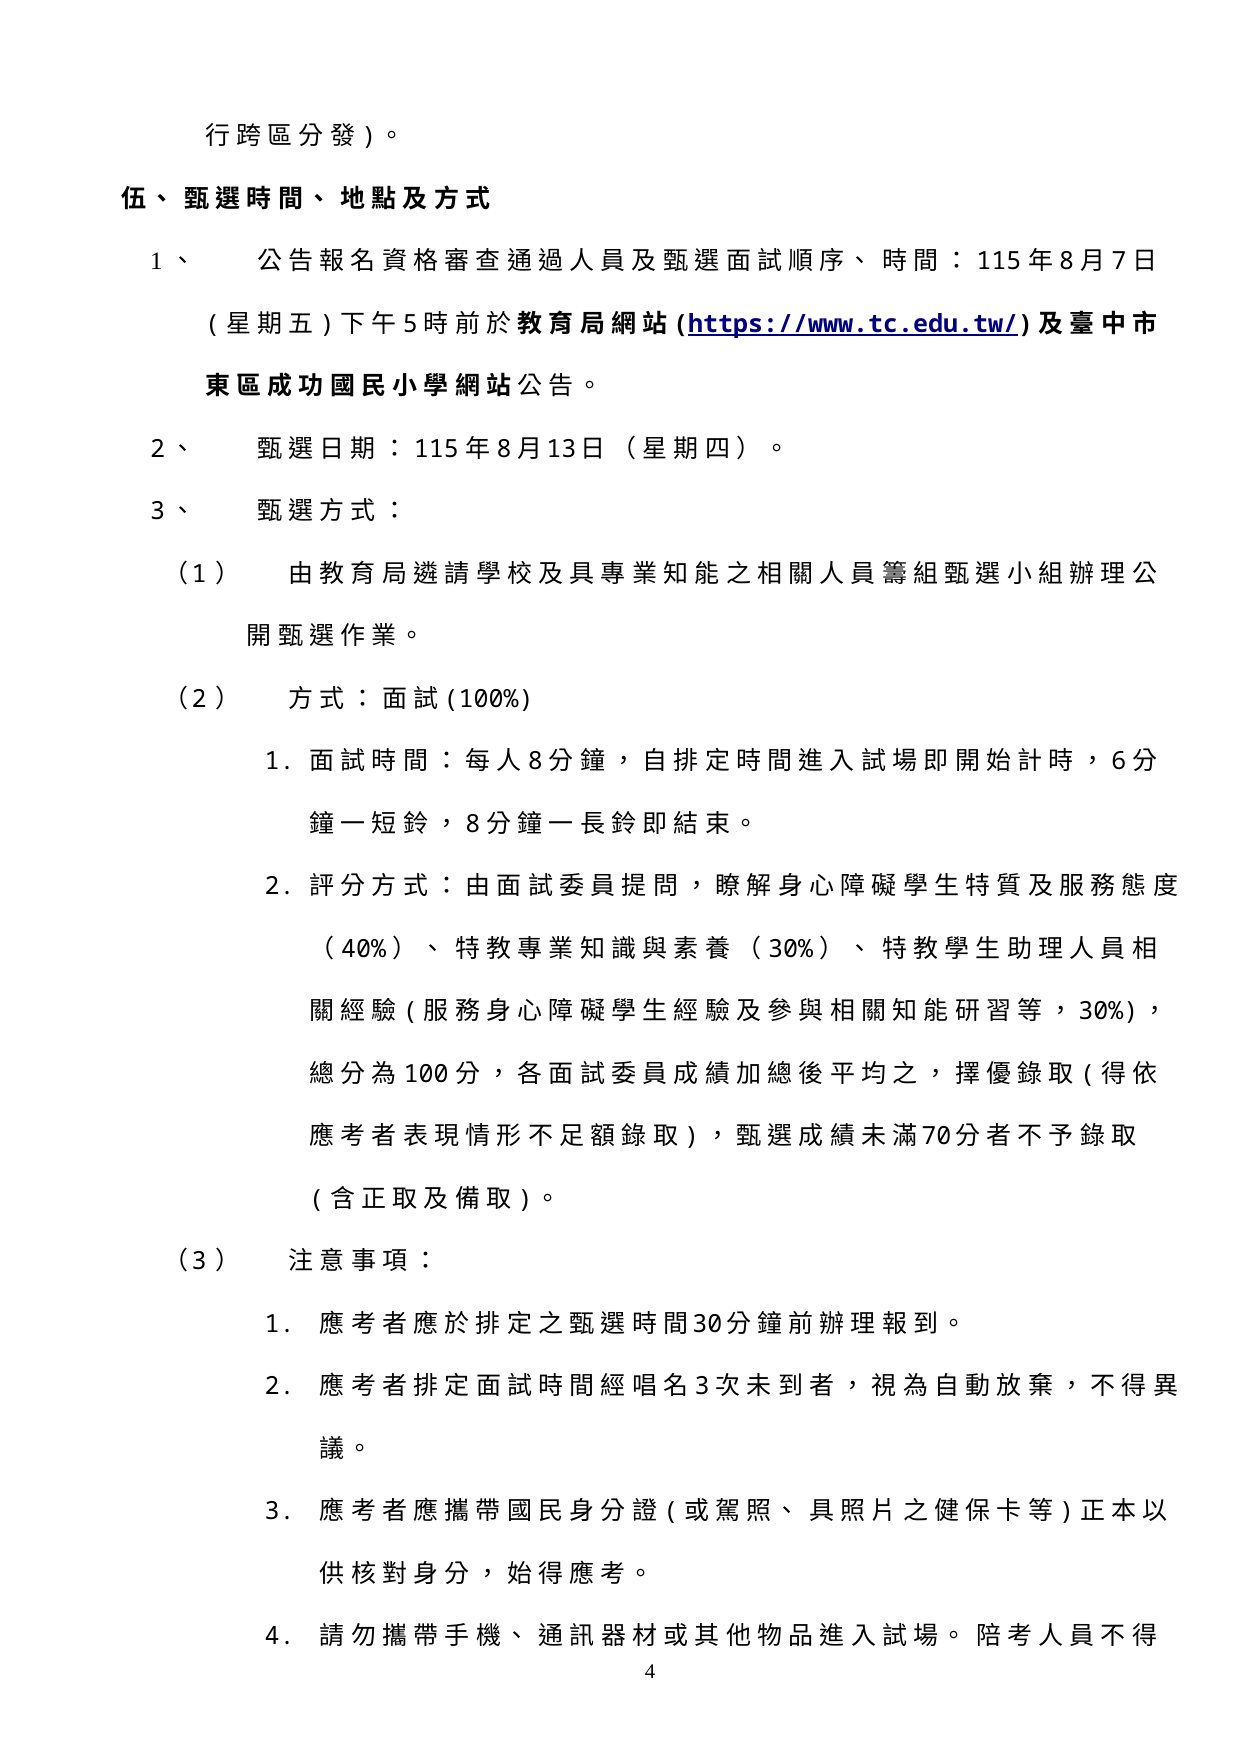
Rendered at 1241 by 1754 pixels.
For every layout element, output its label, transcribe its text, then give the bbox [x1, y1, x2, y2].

list 方式：面試(100%) [160, 655, 1181, 717]
list 公告報名資格審查通過人員及甄選面試順序、時間：115年8月7日(星期五)下午5時前於教育局網站(https://www.tc.edu.tw/)及臺中市東區成功國民小學網站公告。 [148, 217, 1181, 405]
text 伍、甄選時間、地點及方式 [118, 155, 1181, 217]
list 甄選方式： [148, 467, 1181, 530]
list 注意事項： [160, 1217, 1181, 1280]
list 評分方式：由面試委員提問，瞭解身心障礙學生特質及服務態度（40%）、特教專業知識與素養（30%）、特教學生助理人員相關經驗(服務身心障礙學生經驗及參與相關知能研習等，30%)，總分為100分，各面試委員成績加總後平均之，擇優錄取(得依應考者表現情形不足額錄取)，甄選成績未滿70分者不予錄取(含正取及備取)。 [255, 842, 1181, 1217]
list 甄選日期：115年8月13日（星期四）。 [148, 405, 1181, 467]
list 由教育局遴請學校及具專業知能之相關人員籌組甄選小組辦理公開甄選作業。 [160, 530, 1181, 655]
list 應考者排定面試時間經唱名3次未到者，視為自動放棄，不得異議。 [257, 1342, 1181, 1467]
list 應考者應於排定之甄選時間30分鐘前辦理報到。 [257, 1280, 1181, 1342]
list 面試時間：每人8分鐘，自排定時間進入試場即開始計時，6分鐘一短鈴，8分鐘一長鈴即結束。 [255, 717, 1181, 842]
list 請勿攜帶手機、通訊器材或其他物品進入試場。陪考人員不得 [257, 1592, 1181, 1655]
list 行跨區分發)。 [148, 92, 1181, 155]
list 應考者應攜帶國民身分證(或駕照、具照片之健保卡等)正本以供核對身分，始得應考。 [257, 1467, 1181, 1592]
